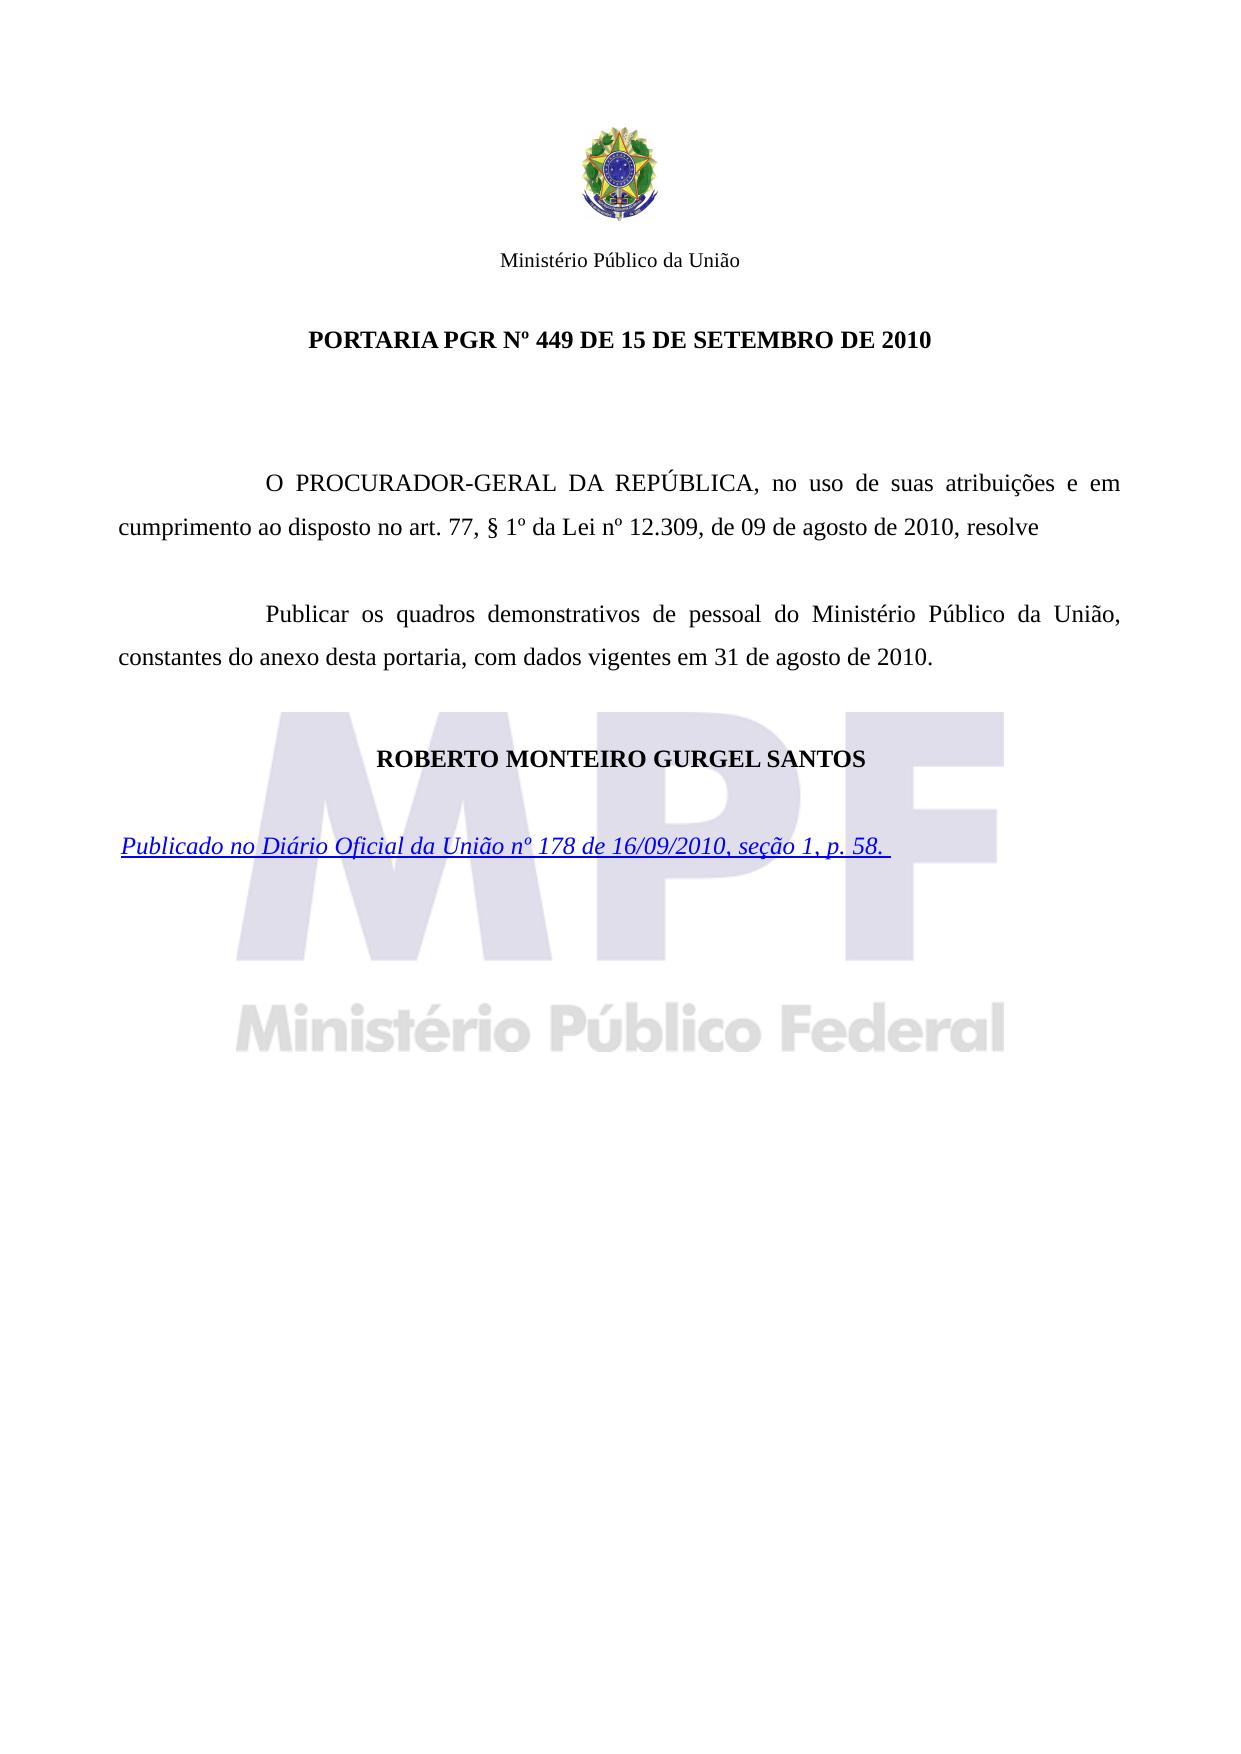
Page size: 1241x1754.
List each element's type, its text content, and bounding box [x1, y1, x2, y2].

text PORTARIA PGR Nº 449 DE 15 DE SETEMBRO DE 2010 [118, 325, 1122, 354]
picture [236, 860, 1004, 1052]
text Publicado no Diário Oficial da União nº 178 de 16/09/2010, seção 1, p. 58. [121, 831, 1122, 860]
text ROBERTO MONTEIRO GURGEL SANTOS [121, 744, 1122, 773]
text O PROCURADOR-GERAL DA REPÚBLICA, no uso de suas atribuições e em cumprimento ao disposto no art. 77, § 1º da Lei nº 12.309, de 09 de agosto de 2010, resolve [118, 468, 1122, 541]
text Publicar os quadros demonstrativos de pessoal do Ministério Público da União, constantes do anexo desta portaria, com dados vigentes em 31 de agosto de 2010. [118, 599, 1122, 671]
picture [236, 773, 1004, 831]
picture [236, 712, 1004, 744]
